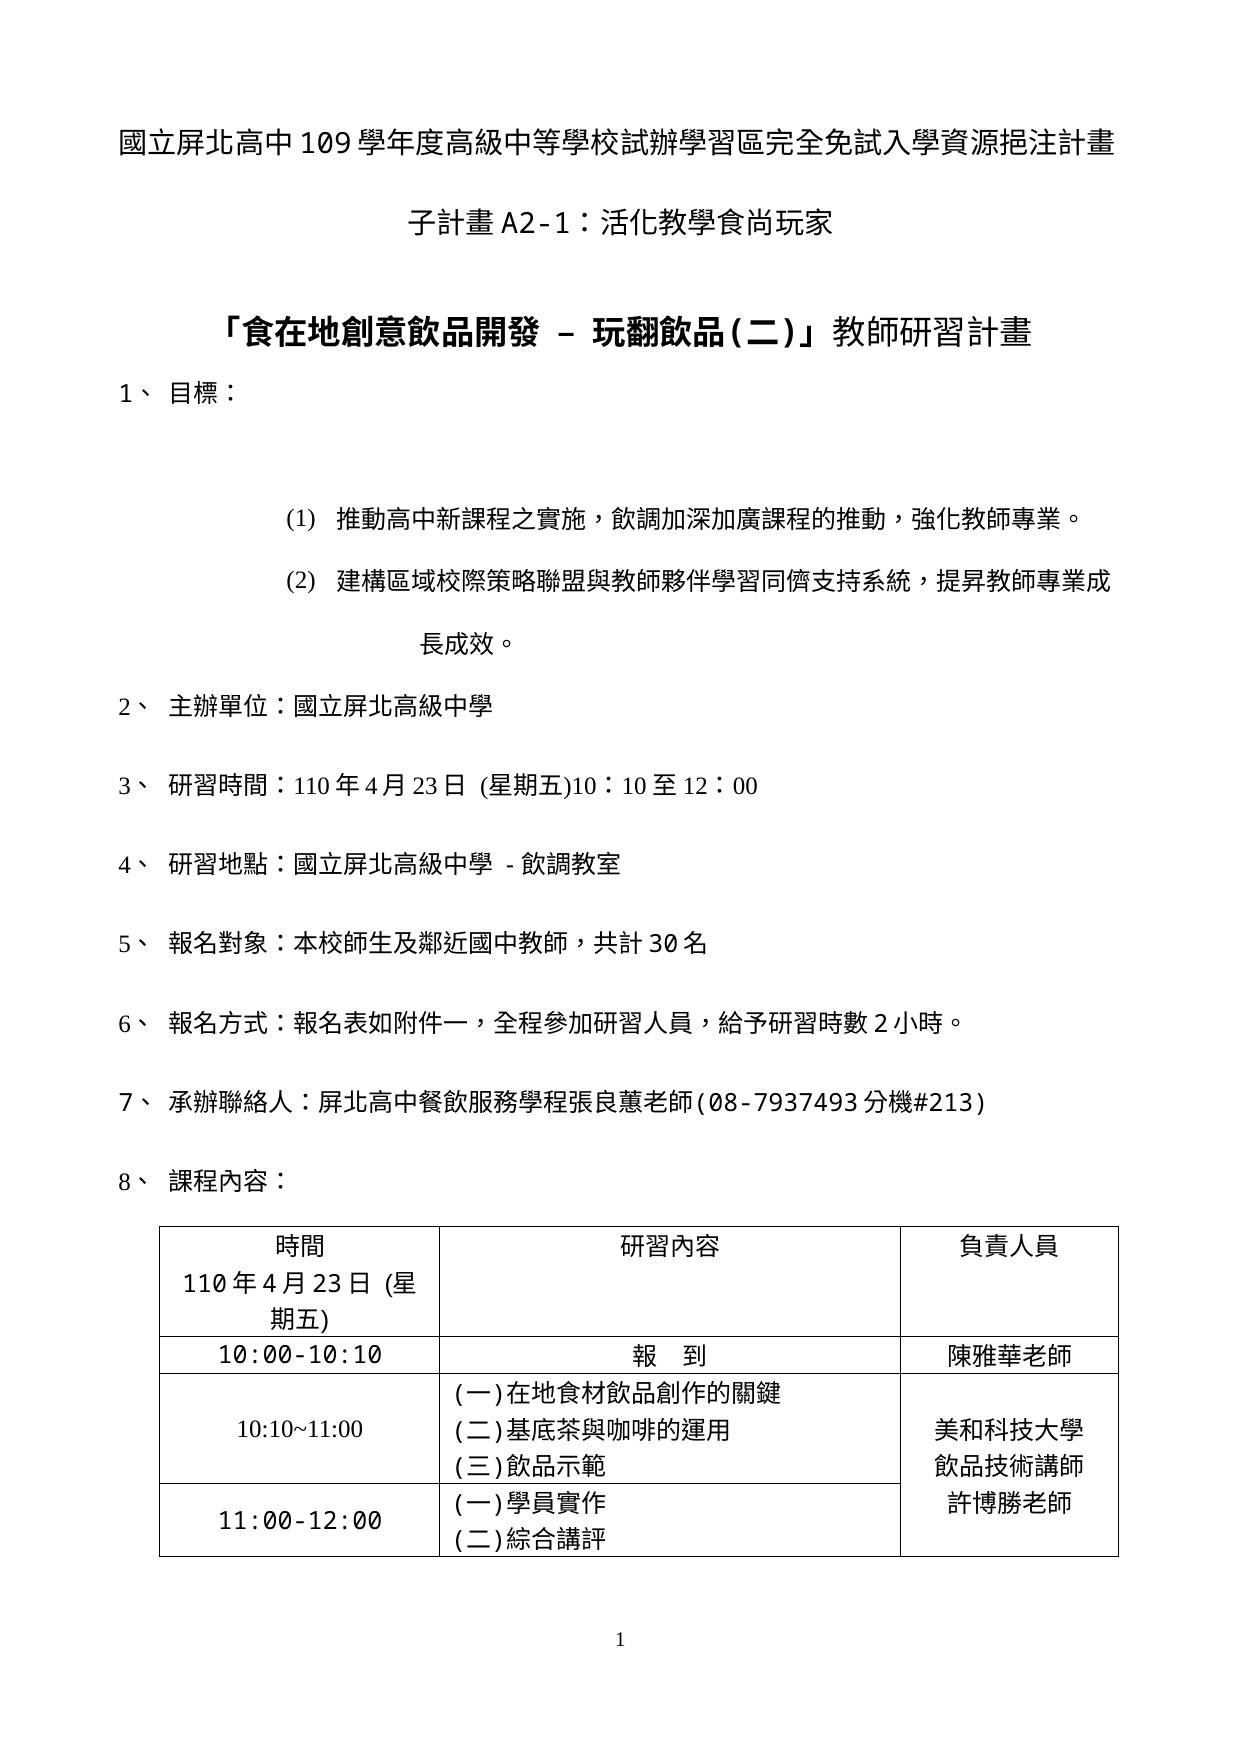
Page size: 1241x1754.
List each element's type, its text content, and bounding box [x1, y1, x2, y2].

text 國立屏北高中109學年度高級中等學校試辦學習區完全免試入學資源挹注計畫 [118, 119, 1122, 162]
table_header 研習內容 [440, 1227, 900, 1336]
table_cell 報 到 [440, 1337, 900, 1373]
list 建構區域校際策略聯盟與教師夥伴學習同儕支持系統，提昇教師專業成長成效。 [286, 538, 1122, 663]
table_header 負責人員 [901, 1227, 1118, 1336]
table_cell 10:10~11:00 [160, 1374, 439, 1483]
list 課程內容： [118, 1157, 1122, 1199]
list 報名對象：本校師生及鄰近國中教師，共計30名 [118, 919, 1122, 961]
list 推動高中新課程之實施，飲調加深加廣課程的推動，強化教師專業。 [286, 476, 1122, 538]
list 承辦聯絡人：屏北高中餐飲服務學程張良蕙老師(08-7937493分機#213) [118, 1078, 1122, 1119]
list 研習時間：110年4月23日 (星期五)10：10 至12：00 [118, 761, 1122, 803]
table_cell 10:00-10:10 [160, 1337, 439, 1373]
text 「食在地創意飲品開發 – 玩翻飲品(二)」教師研習計畫 [118, 288, 1122, 351]
list 報名方式：報名表如附件一，全程參加研習人員，給予研習時數2小時。 [118, 999, 1122, 1040]
table_cell (一)學員實作 (二)綜合講評 [440, 1484, 900, 1556]
table_cell 陳雅華老師 [901, 1337, 1118, 1373]
list 目標： [118, 369, 1122, 411]
list 研習地點：國立屏北高級中學 - 飲調教室 [118, 840, 1122, 882]
list 主辦單位：國立屏北高級中學 [118, 682, 1122, 724]
table_cell 美和科技大學 飲品技術講師 許博勝老師 [901, 1374, 1118, 1556]
text 子計畫A2-1：活化教學食尚玩家 [118, 199, 1122, 242]
table_cell 11:00-12:00 [160, 1484, 439, 1556]
table_header 時間 110年4月23日 (星期五) [160, 1227, 439, 1336]
table_cell (一)在地食材飲品創作的關鍵 (二)基底茶與咖啡的運用 (三)飲品示範 [440, 1374, 900, 1483]
